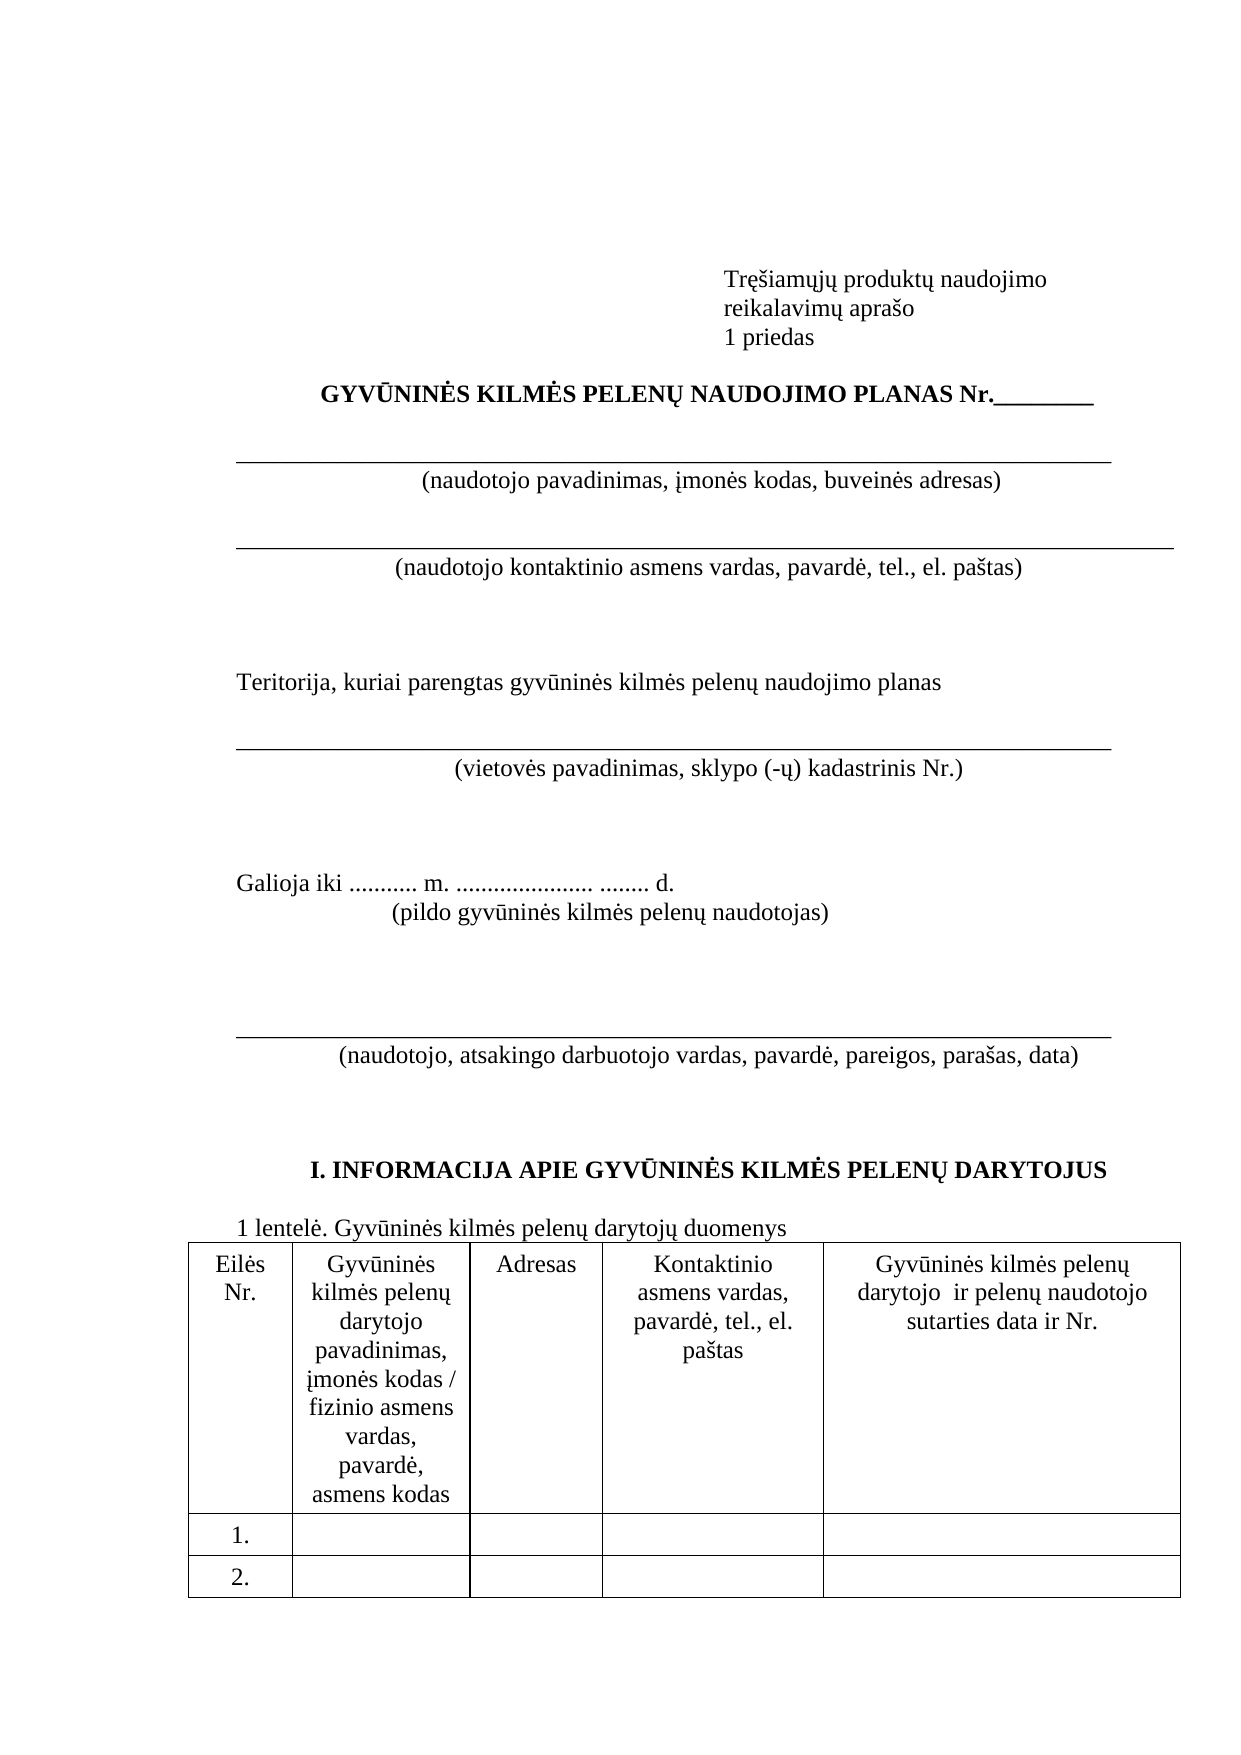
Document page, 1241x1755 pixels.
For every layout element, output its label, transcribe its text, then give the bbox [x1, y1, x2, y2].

table_header Kontaktinio asmens vardas, pavardė, tel., el. paštas [603, 1243, 823, 1513]
table_header Gyvūninės kilmės pelenų darytojo pavadinimas, įmonės kodas / fizinio asmens vardas, pavardė, asmens kodas [293, 1243, 469, 1513]
table_cell [471, 1556, 602, 1597]
text GYVŪNINĖS KILMĖS PELENŲ NAUDOJIMO PLANAS Nr.________ [177, 379, 1181, 408]
text Teritorija, kuriai parengtas gyvūninės kilmės pelenų naudojimo planas [177, 667, 1181, 695]
text (naudotojo kontaktinio asmens vardas, pavardė, tel., el. paštas) [177, 552, 1181, 580]
text ______________________________________________________________________ [177, 437, 1181, 465]
text Galioja iki ........... m. ...................... ........ d. [177, 868, 1181, 897]
table_cell 2. [189, 1556, 292, 1597]
table_header Adresas [471, 1243, 602, 1513]
text reikalavimų aprašo [723, 293, 1181, 322]
table_cell [293, 1556, 469, 1597]
text (naudotojo pavadinimas, įmonės kodas, buveinės adresas) [177, 465, 1181, 494]
table_cell 1. [189, 1514, 292, 1555]
text Tręšiamųjų produktų naudojimo [723, 264, 1181, 293]
text 1 lentelė. Gyvūninės kilmės pelenų darytojų duomenys [177, 1213, 1181, 1242]
text I. INFORMACIJA APIE GYVŪNINĖS KILMĖS PELENŲ DARYTOJUS [177, 1155, 1181, 1184]
table_cell [824, 1514, 1180, 1555]
text ___________________________________________________________________________ [177, 523, 1181, 552]
table_cell [824, 1556, 1180, 1597]
text 1 priedas [723, 322, 1181, 350]
text (pildo gyvūninės kilmės pelenų naudotojas) [177, 897, 1181, 925]
table_header Eilės Nr. [189, 1243, 292, 1513]
text ______________________________________________________________________ [177, 1012, 1181, 1040]
table_cell [471, 1514, 602, 1555]
text ______________________________________________________________________ [177, 724, 1181, 753]
table_cell [603, 1514, 823, 1555]
table_cell [293, 1514, 469, 1555]
text (naudotojo, atsakingo darbuotojo vardas, pavardė, pareigos, parašas, data) [177, 1040, 1181, 1069]
table_cell [603, 1556, 823, 1597]
table_header Gyvūninės kilmės pelenų darytojo ir pelenų naudotojo sutarties data ir Nr. [824, 1243, 1180, 1513]
text (vietovės pavadinimas, sklypo (-ų) kadastrinis Nr.) [177, 753, 1181, 782]
